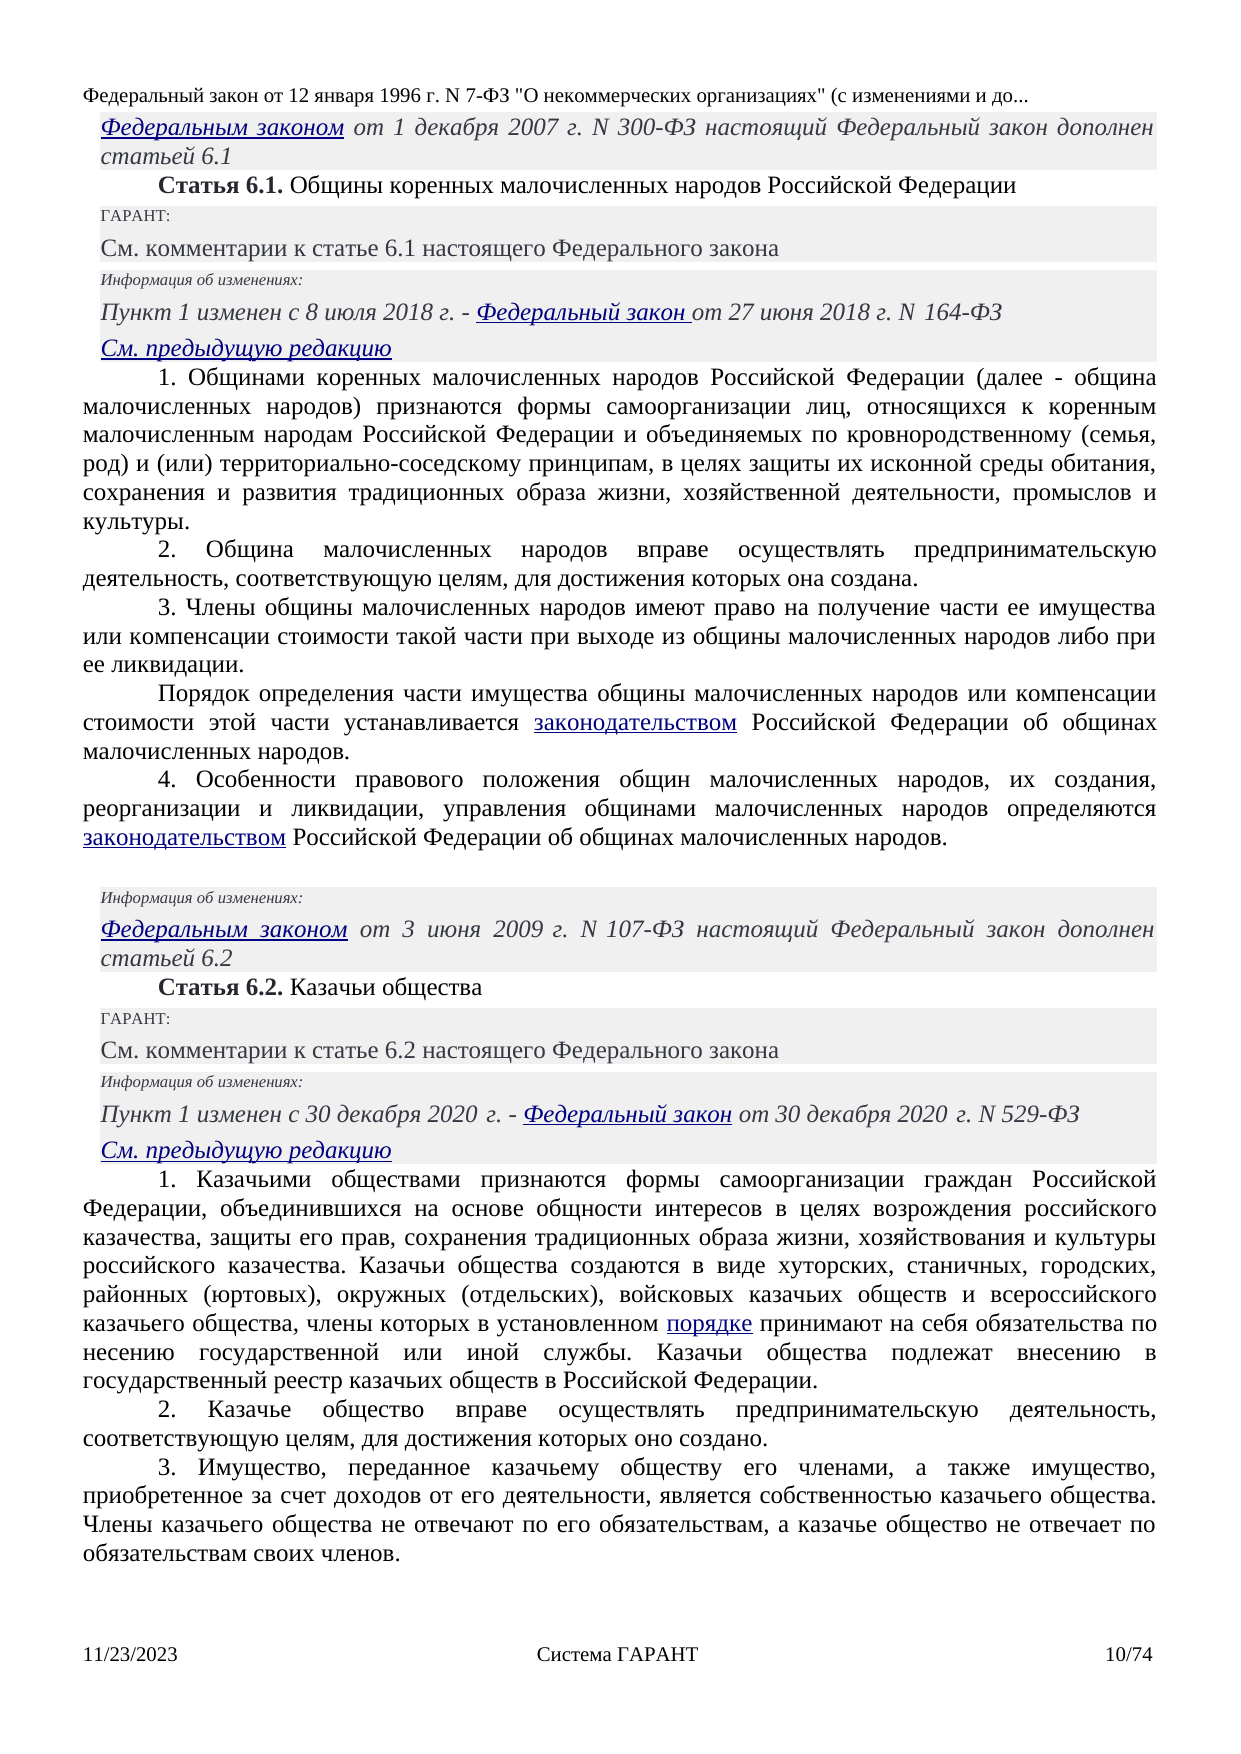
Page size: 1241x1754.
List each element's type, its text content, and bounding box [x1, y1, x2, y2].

text ГАРАНТ: [100, 1008, 1157, 1028]
text Статья 6.1. Общины коренных малочисленных народов Российской Федерации [83, 170, 1157, 198]
text 2. Община малочисленных народов вправе осуществлять предпринимательскую деятельность, соответствующую целям, для достижения которых она создана. [83, 534, 1157, 592]
text Статья 6.2. Казачьи общества [158, 972, 1157, 1001]
text 3. Члены общины малочисленных народов имеют право на получение части ее имущества или компенсации стоимости такой части при выходе из общины малочисленных народов либо при ее ликвидации. [83, 592, 1157, 678]
text См. предыдущую редакцию [394, 1136, 1157, 1164]
text См. комментарии к статье 6.1 настоящего Федерального закона [779, 233, 1157, 262]
text 1. Общинами коренных малочисленных народов Российской Федерации (далее - община малочисленных народов) признаются формы самоорганизации лиц, относящихся к коренным малочисленным народам Российской Федерации и объединяемых по кровнородственному (семья, род) и (или) территориально-соседскому принципам, в целях защиты их исконной среды обитания, сохранения и развития традиционных образа жизни, хозяйственной деятельности, промыслов и культуры. [83, 362, 1157, 534]
text См. комментарии к статье 6.2 настоящего Федерального закона [779, 1035, 1157, 1064]
text См. предыдущую редакцию [394, 333, 1157, 362]
text 2. Казачье общество вправе осуществлять предпринимательскую деятельность, соответствующую целям, для достижения которых оно создано. [83, 1394, 1157, 1452]
text Пункт 1 изменен с 8 июля 2018 г. - Федеральный закон от 27 июня 2018 г. N 164-ФЗ [1005, 297, 1157, 326]
text 3. Имущество, переданное казачьему обществу его членами, а также имущество, приобретенное за счет доходов от его деятельности, является собственностью казачьего общества. Члены казачьего общества не отвечают по его обязательствам, а казачье общество не отвечает по обязательствам своих членов. [83, 1452, 1157, 1567]
text Информация об изменениях: [305, 1072, 1157, 1091]
text 1. Казачьими обществами признаются формы самоорганизации граждан Российской Федерации, объединившихся на основе общности интересов в целях возрождения российского казачества, защиты его прав, сохранения традиционных образа жизни, хозяйствования и культуры российского казачества. Казачьи общества создаются в виде хуторских, станичных, городских, районных (юртовых), окружных (отдельских), войсковых казачьих обществ и всероссийского казачьего общества, члены которых в установленном порядке принимают на себя обязательства по несению государственной или иной службы. Казачьи общества подлежат внесению в государственный реестр казачьих обществ в Российской Федерации. [83, 1164, 1157, 1394]
text Информация об изменениях: [305, 270, 1157, 289]
text Порядок определения части имущества общины малочисленных народов или компенсации стоимости этой части устанавливается законодательством Российской Федерации об общинах малочисленных народов. [83, 678, 1157, 764]
text Пункт 1 изменен с 30 декабря 2020 г. - Федеральный закон от 30 декабря 2020 г. N 529-ФЗ [1082, 1099, 1157, 1128]
text Федеральным законом от 1 декабря 2007 г. N 300-ФЗ настоящий Федеральный закон дополнен статьей 6.1 [235, 141, 1157, 170]
text ГАРАНТ: [170, 206, 1157, 225]
text 4. Особенности правового положения общин малочисленных народов, их создания, реорганизации и ликвидации, управления общинами малочисленных народов определяются законодательством Российской Федерации об общинах малочисленных народов. [83, 764, 1157, 851]
text Федеральным законом от 3 июня 2009 г. N 107-ФЗ настоящий Федеральный закон дополнен статьей 6.2 [235, 914, 1157, 972]
text Информация об изменениях: [100, 887, 1157, 907]
